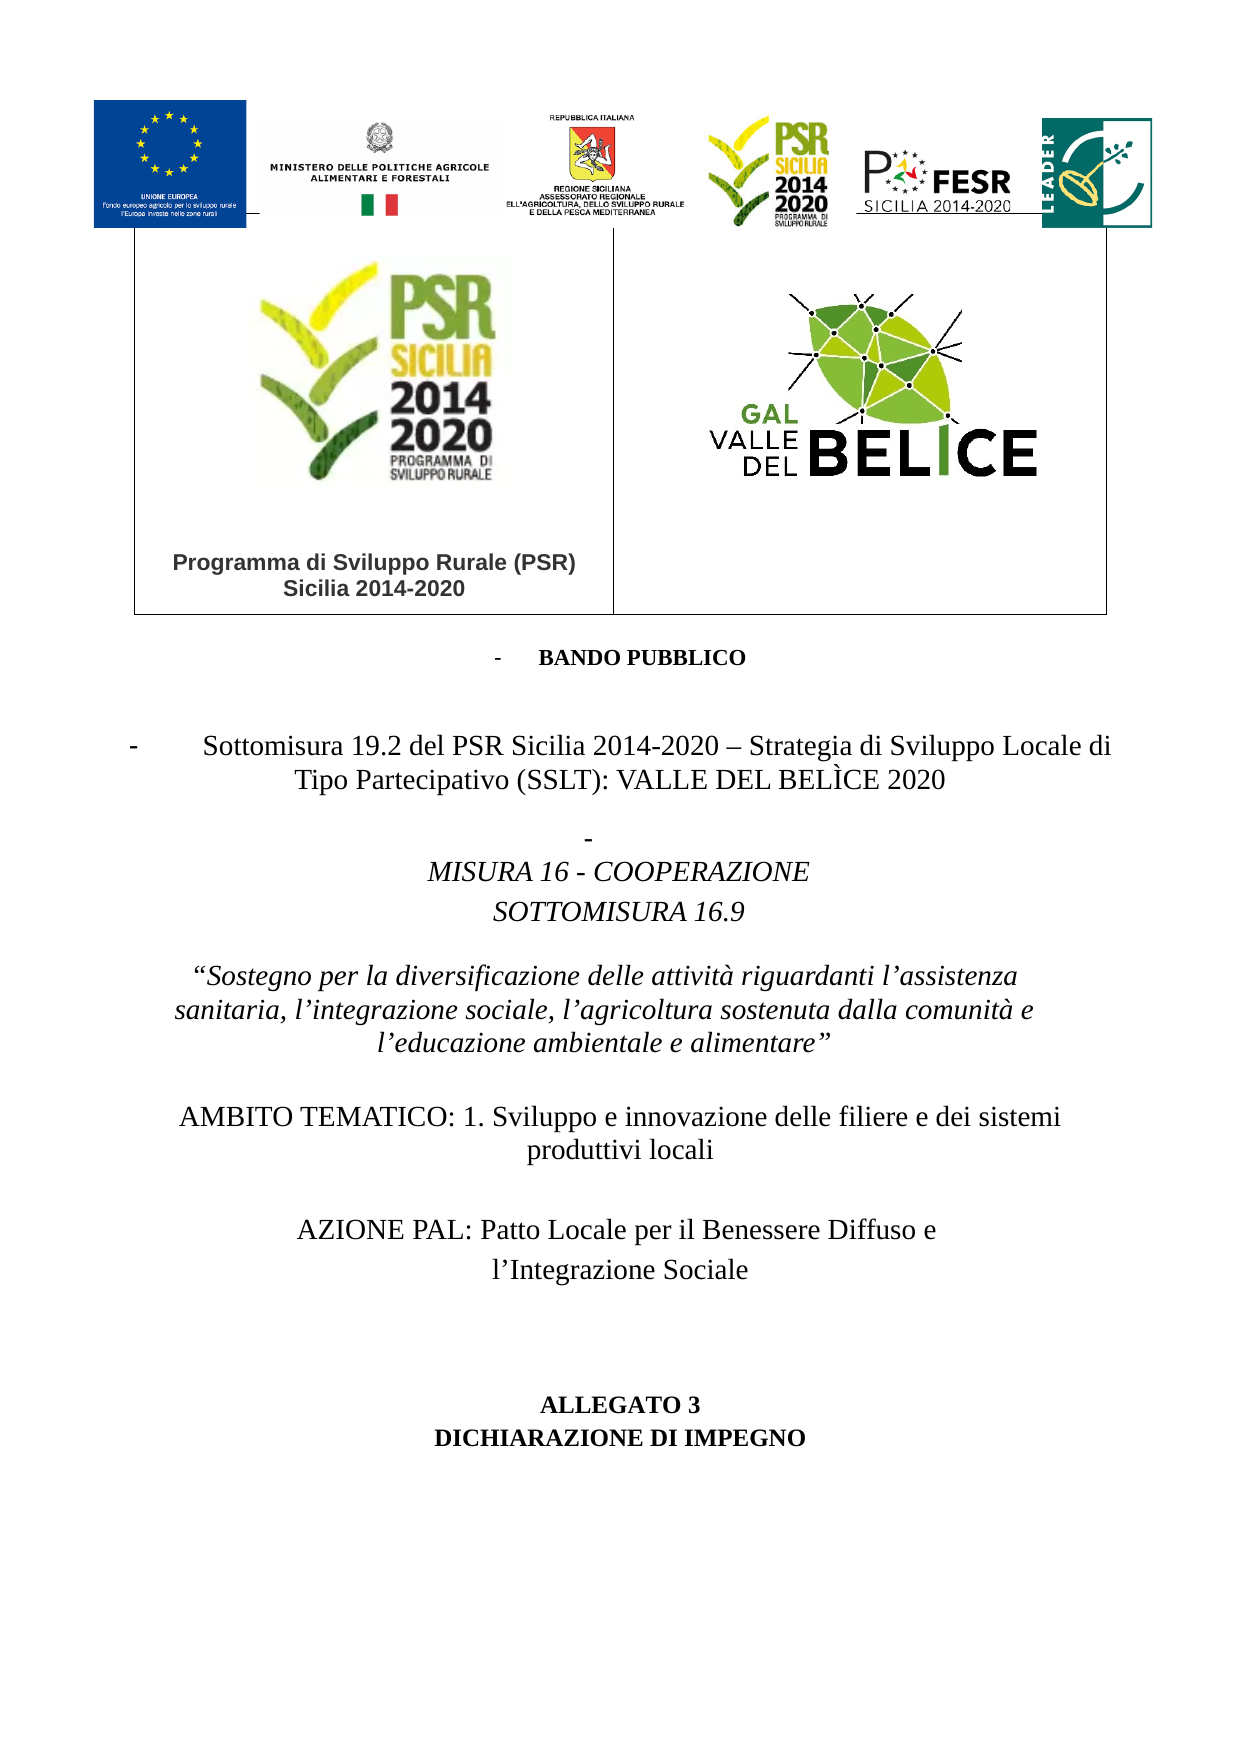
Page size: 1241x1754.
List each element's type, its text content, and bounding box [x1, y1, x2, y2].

text ALLEGATO 3 [118, 1390, 1122, 1419]
text l’Integrazione Sociale [118, 1252, 1122, 1285]
list BANDO PUBBLICO [118, 643, 1122, 670]
table_header Programma di Sviluppo Rurale (PSR) Sicilia 2014-2020 [135, 214, 613, 614]
text DICHIARAZIONE DI IMPEGNO [118, 1423, 1122, 1452]
text AZIONE PAL: Patto Locale per il Benessere Diffuso e [118, 1212, 1122, 1246]
list Sottomisura 19.2 del PSR Sicilia 2014-2020 – Strategia di Sviluppo Locale di Tipo Partecipativo (SSLT): VALLE DEL BELÌCE 2020 [118, 728, 1122, 796]
text SOTTOMISURA 16.9 [118, 894, 1122, 927]
text AMBITO TEMATICO: 1. Sviluppo e innovazione delle filiere e dei sistemi produttivi locali [118, 1099, 1122, 1166]
table_header [614, 584, 1106, 614]
text “Sostegno per la diversificazione delle attività riguardanti l’assistenza sanitaria, l’integrazione sociale, l’agricoltura sostenuta dalla comunità e l’educazione ambientale e alimentare” [151, 958, 1060, 1059]
text MISURA 16 - COOPERAZIONE [118, 854, 1122, 888]
